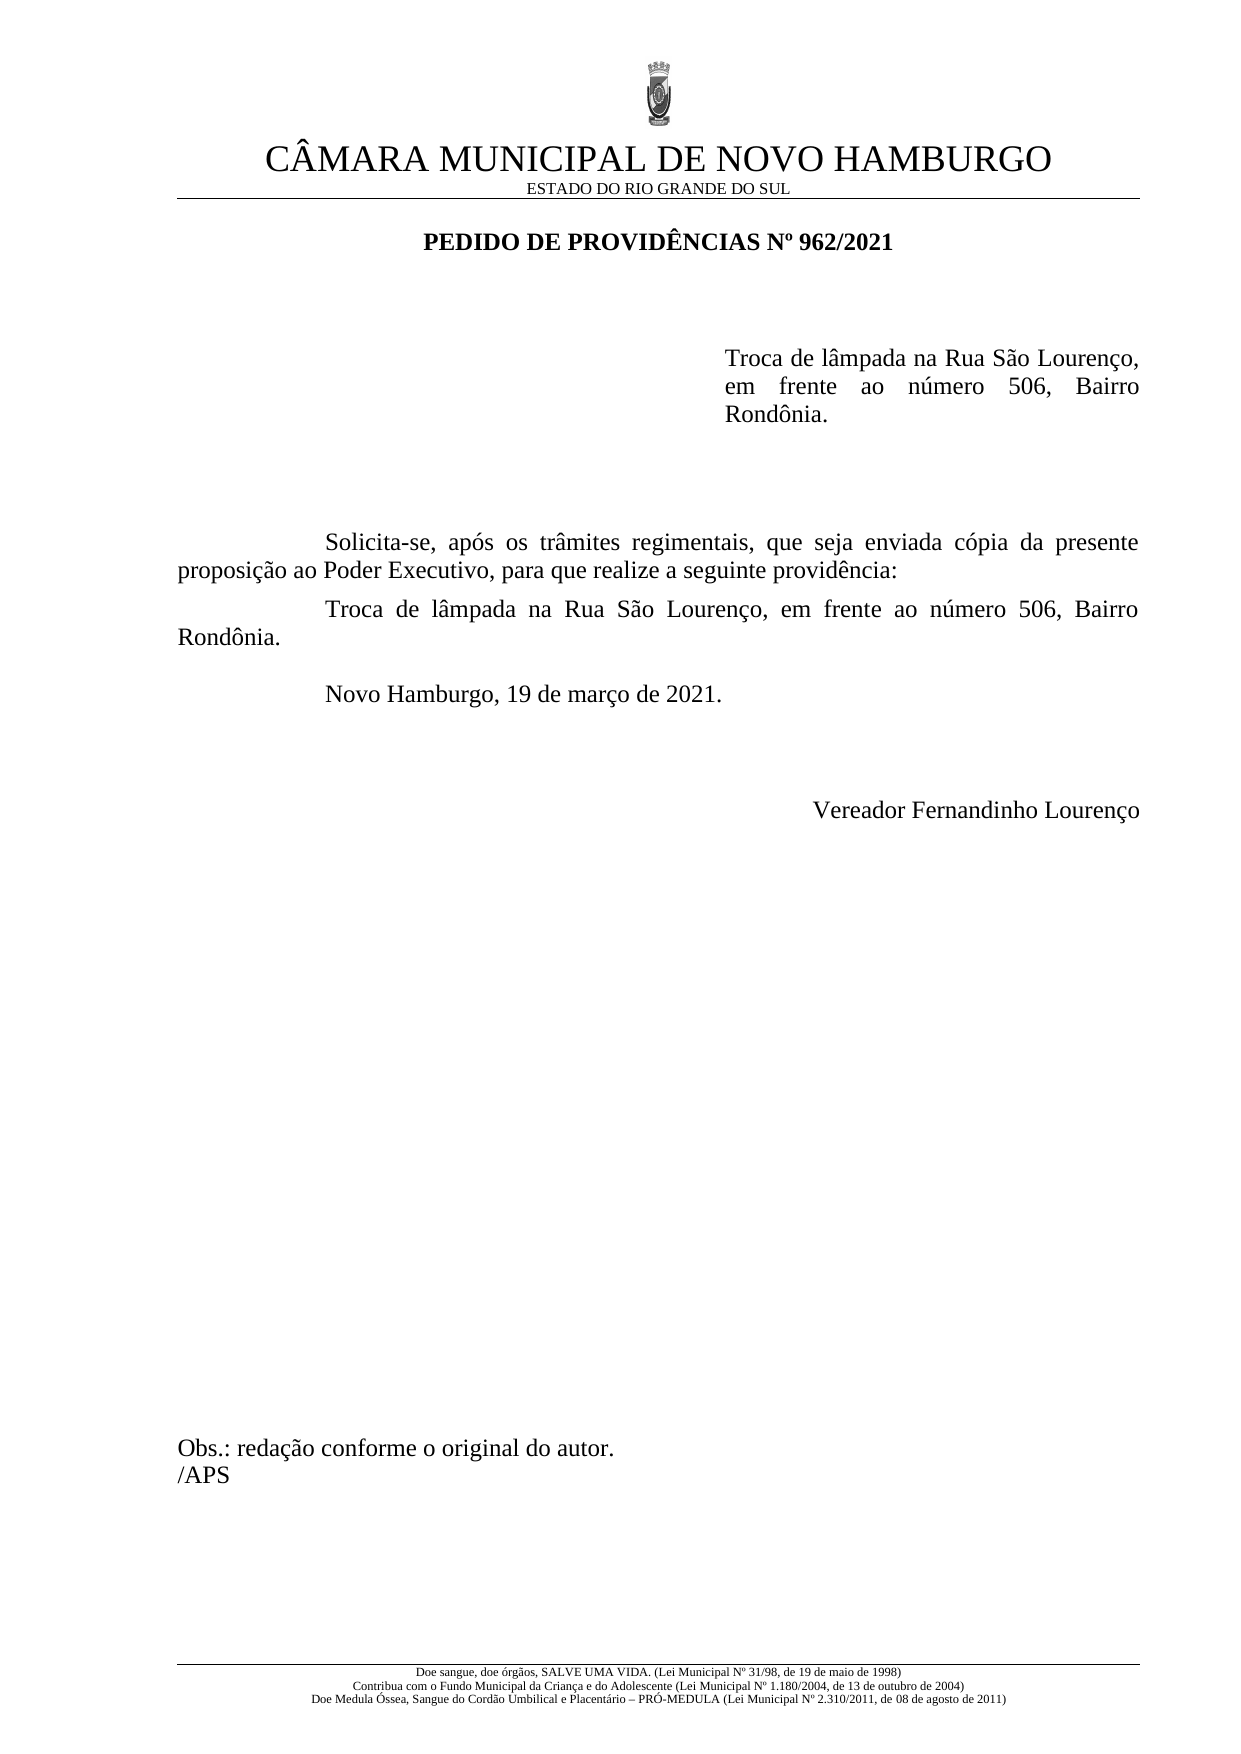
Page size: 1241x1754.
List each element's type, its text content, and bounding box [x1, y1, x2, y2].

text Novo Hamburgo, 19 de março de 2021. [177, 680, 1140, 708]
text Vereador Fernandinho Lourenço [649, 796, 1140, 824]
text /APS [177, 1461, 1140, 1489]
text Obs.: redação conforme o original do autor. [177, 1434, 1140, 1461]
list Troca de lâmpada na Rua São Lourenço, em frente ao número 506, Bairro Rondônia. [687, 344, 1140, 428]
text Solicita-se, após os trâmites regimentais, que seja enviada cópia da presente proposição ao Poder Executivo, para que realize a seguinte providência: [177, 528, 1140, 583]
text PEDIDO DE PROVIDÊNCIAS Nº 962/2021 [177, 228, 1140, 256]
text Troca de lâmpada na Rua São Lourenço, em frente ao número 506, Bairro Rondônia. [177, 595, 1140, 651]
